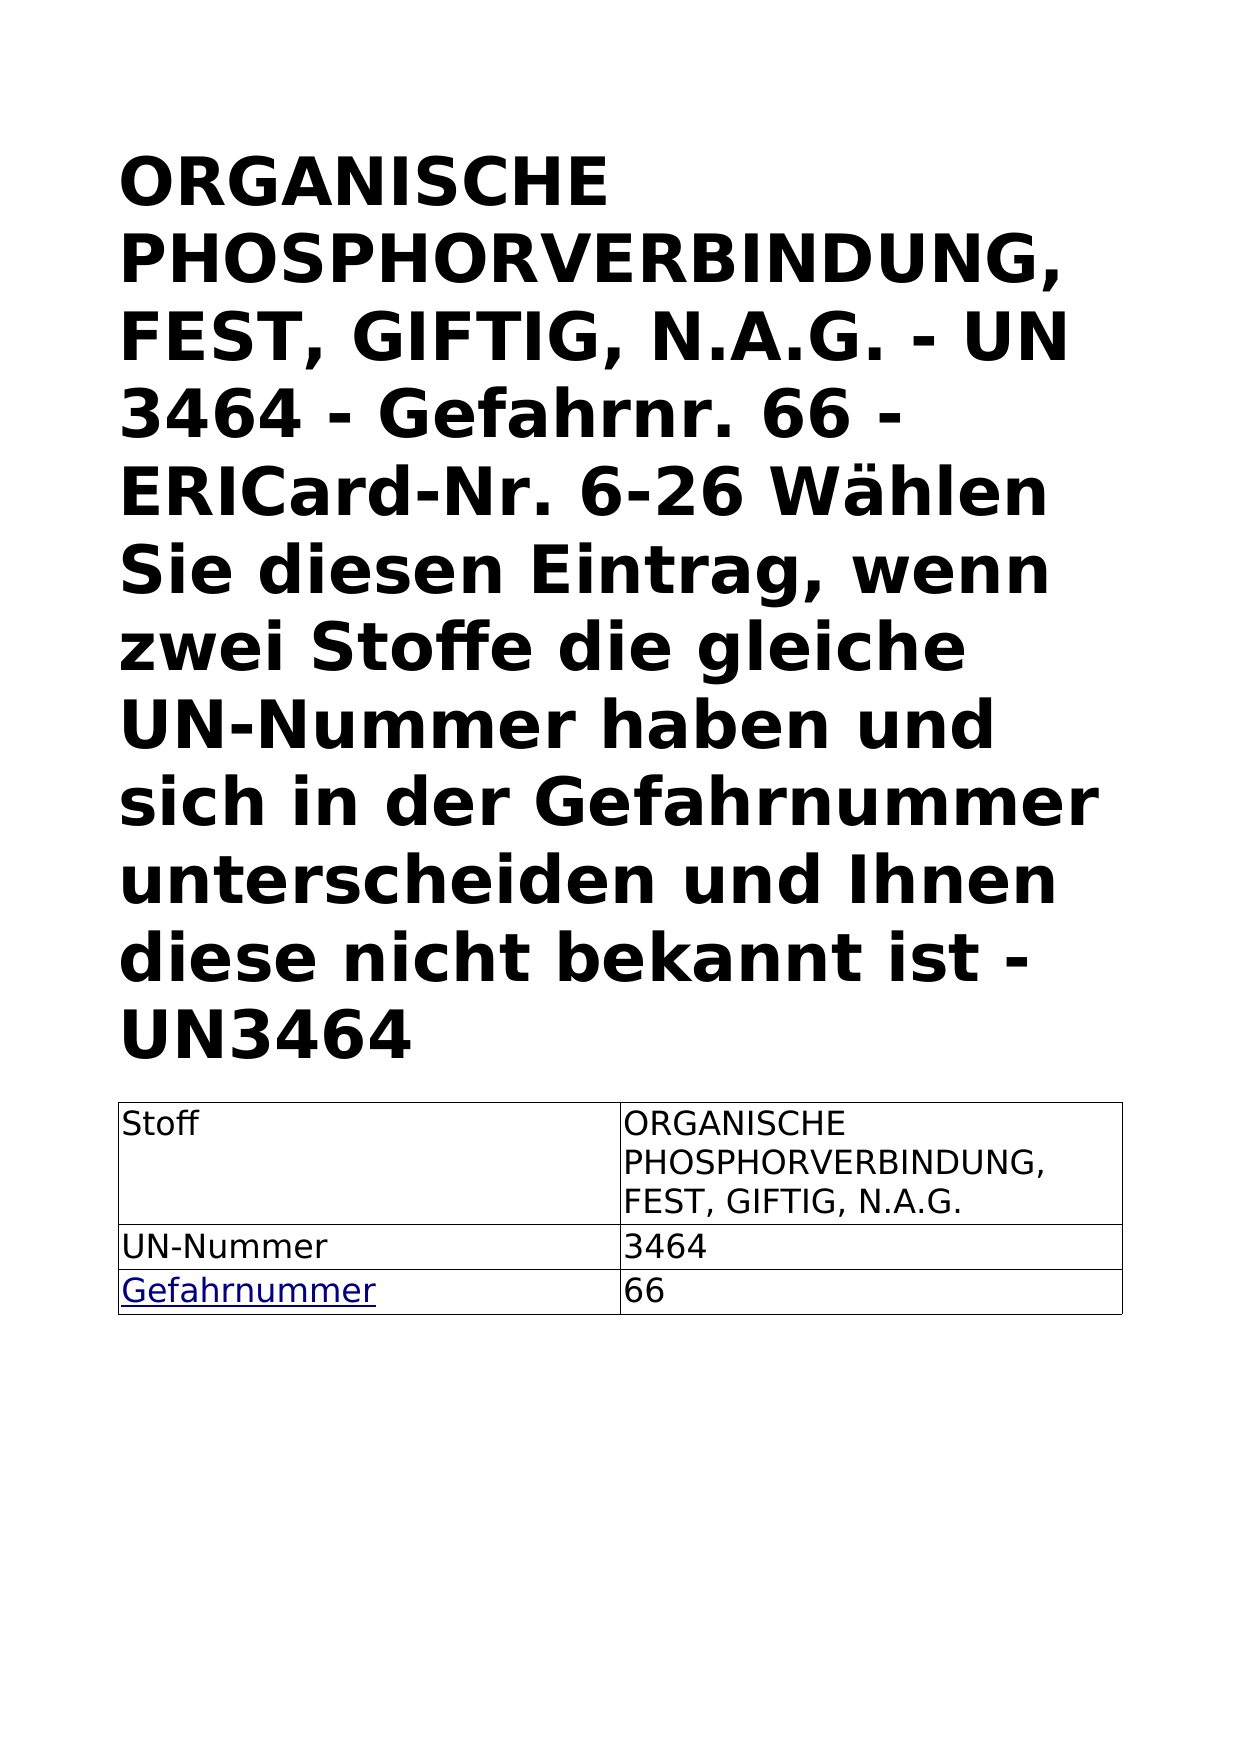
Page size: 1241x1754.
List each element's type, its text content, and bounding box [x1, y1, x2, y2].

table_cell Gefahrnummer [119, 1270, 620, 1314]
subtitle ORGANISCHE PHOSPHORVERBINDUNG, FEST, GIFTIG, N.A.G. - UN 3464 - Gefahrnr. 66 - ERICard-Nr. 6-26 Wählen Sie diesen Eintrag, wenn zwei Stoffe die gleiche UN-Nummer haben und sich in der Gefahrnummer unterscheiden und Ihnen diese nicht bekannt ist - UN3464 [118, 143, 1122, 1074]
table_header ORGANISCHE PHOSPHORVERBINDUNG, FEST, GIFTIG, N.A.G. [621, 1103, 1122, 1224]
table_cell UN-Nummer [119, 1225, 620, 1269]
table_cell 3464 [621, 1225, 1122, 1269]
table_cell 66 [621, 1270, 1122, 1314]
table_header Stoff [119, 1103, 620, 1224]
